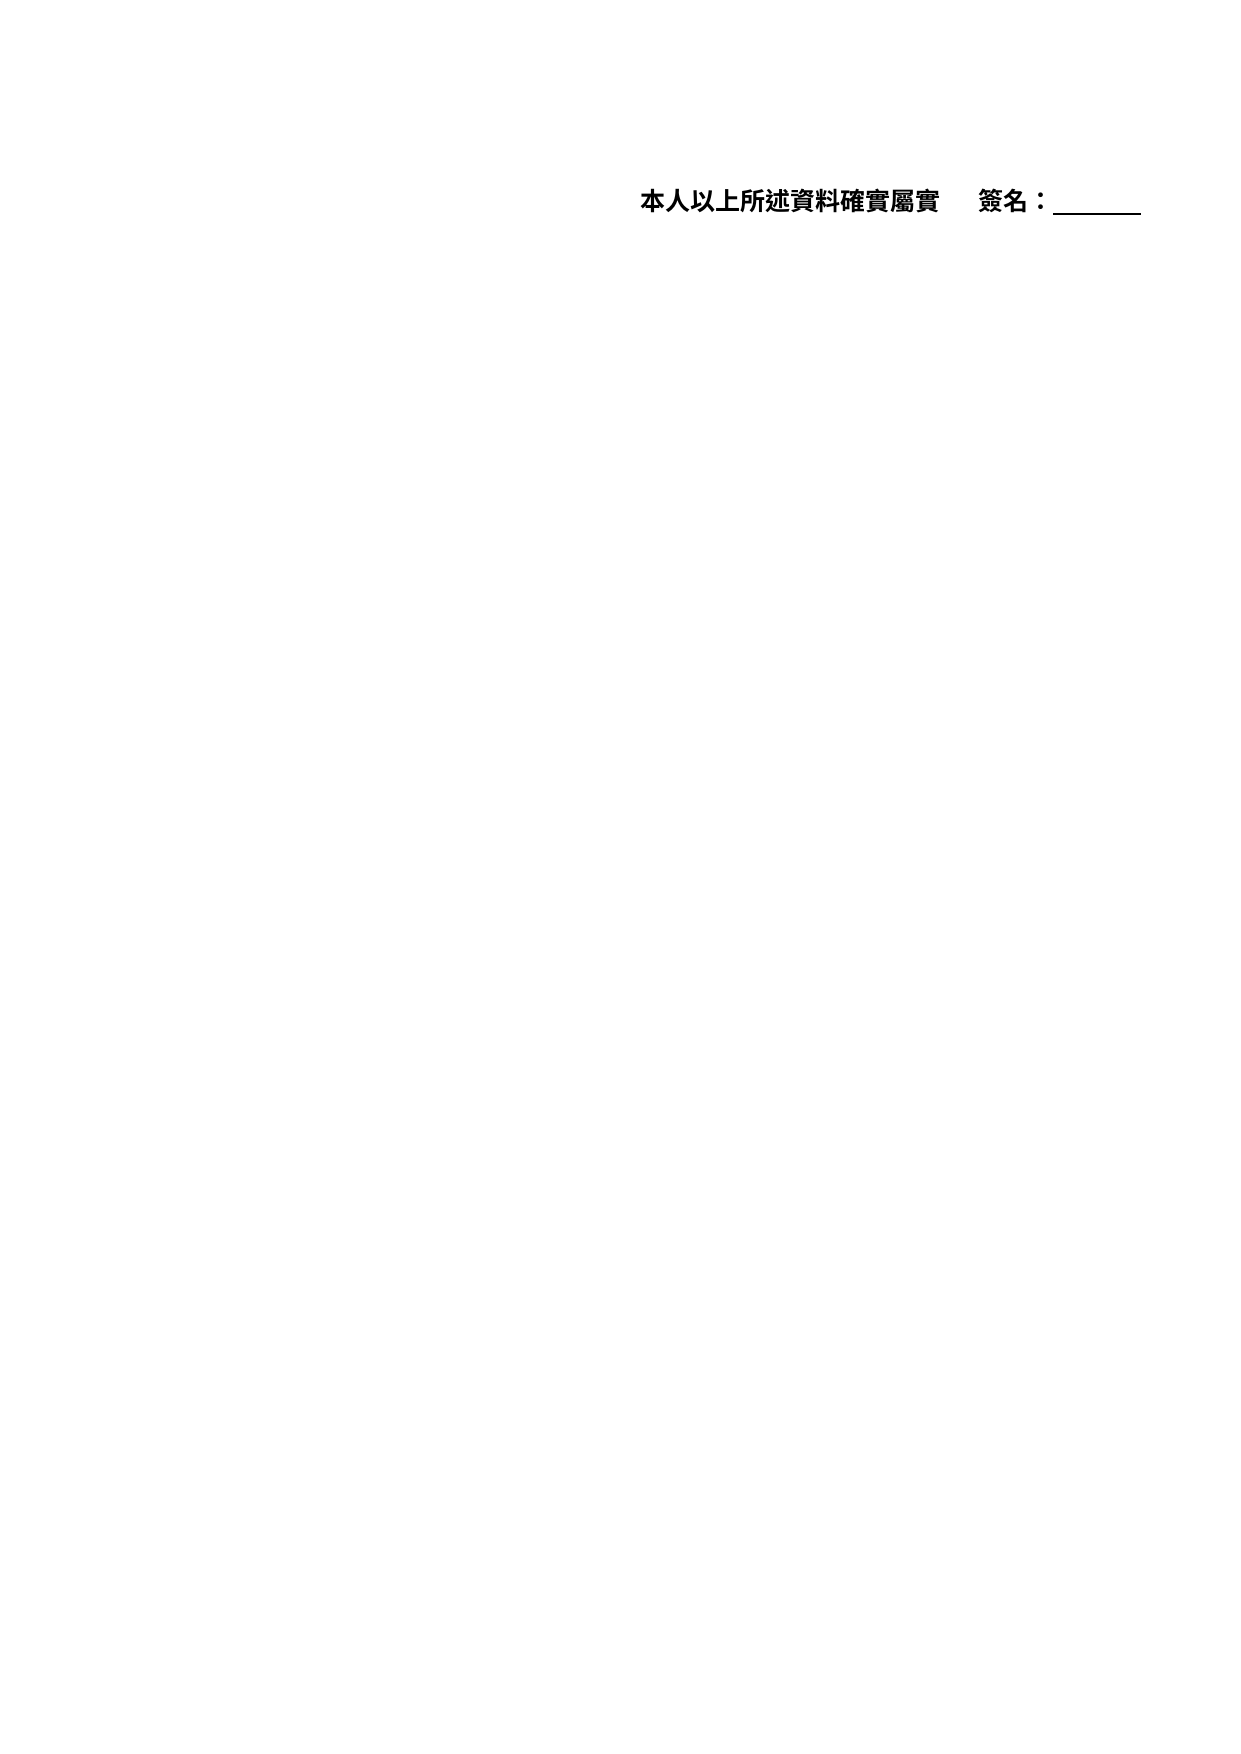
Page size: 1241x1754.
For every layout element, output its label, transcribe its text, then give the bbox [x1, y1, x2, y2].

text 本人以上所述資料確實屬實 簽名： [100, 158, 1152, 221]
